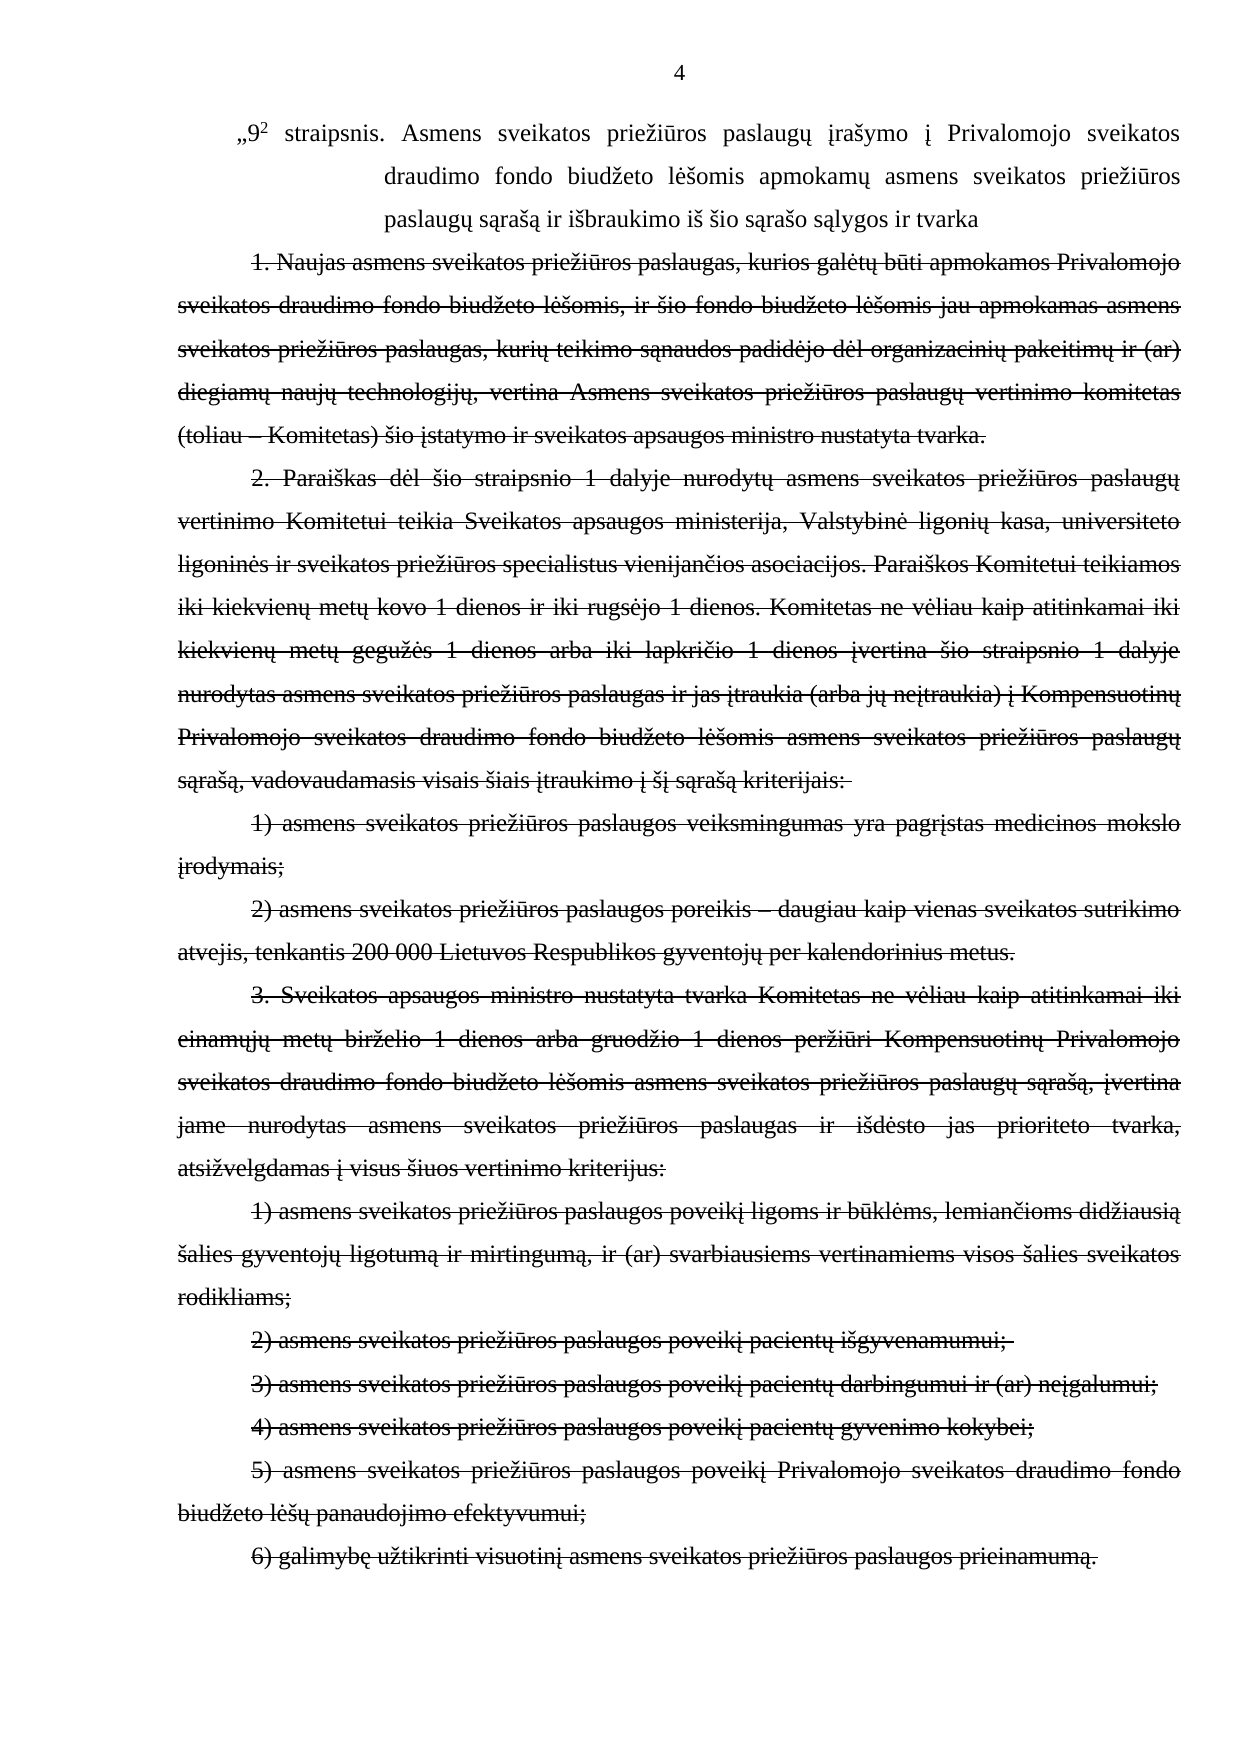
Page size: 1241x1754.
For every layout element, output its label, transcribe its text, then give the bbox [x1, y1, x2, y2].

text 5) asmens sveikatos priežiūros paslaugos poveikį Privalomojo sveikatos draudimo fondo biudžeto lėšų panaudojimo efektyvumui; [177, 1455, 1181, 1527]
text 4) asmens sveikatos priežiūros paslaugos poveikį pacientų gyvenimo kokybei; [177, 1412, 1181, 1441]
text 1) asmens sveikatos priežiūros paslaugos poveikį ligoms ir būklėms, lemiančioms didžiausią šalies gyventojų ligotumą ir mirtingumą, ir (ar) svarbiausiems vertinamiems visos šalies sveikatos rodikliams; [177, 1256, 1181, 1311]
text 2) asmens sveikatos priežiūros paslaugos poreikis – daugiau kaip vienas sveikatos sutrikimo atvejis, tenkantis 200 000 Lietuvos Respublikos gyventojų per kalendorinius metus. [177, 894, 1181, 966]
text 3. Sveikatos apsaugos ministro nustatyta tvarka Komitetas ne vėliau kaip atitinkamai iki einamųjų metų birželio 1 dienos arba gruodžio 1 dienos peržiūri Kompensuotinų Privalomojo sveikatos draudimo fondo biudžeto lėšomis asmens sveikatos priežiūros paslaugų sąrašą, įvertina jame nurodytas asmens sveikatos priežiūros paslaugas ir išdėsto jas prioriteto tvarka, atsižvelgdamas į visus šiuos vertinimo kriterijus: [177, 1083, 1181, 1126]
text „92 straipsnis. Asmens sveikatos priežiūros paslaugų įrašymo į Privalomojo sveikatos draudimo fondo biudžeto lėšomis apmokamų asmens sveikatos priežiūros paslaugų sąrašą ir išbraukimo iš šio sąrašo sąlygos ir tvarka [236, 118, 1181, 233]
text 1) asmens sveikatos priežiūros paslaugos poveikį ligoms ir būklėms, lemiančioms didžiausią šalies gyventojų ligotumą ir mirtingumą, ir (ar) svarbiausiems vertinamiems visos šalies sveikatos rodikliams; [177, 1196, 1181, 1255]
text 1) asmens sveikatos priežiūros paslaugos veiksmingumas yra pagrįstas medicinos mokslo įrodymais; [177, 808, 1181, 880]
text 3) asmens sveikatos priežiūros paslaugos poveikį pacientų darbingumui ir (ar) neįgalumui; [177, 1369, 1181, 1397]
text 2. Paraiškas dėl šio straipsnio 1 dalyje nurodytų asmens sveikatos priežiūros paslaugų vertinimo Komitetui teikia Sveikatos apsaugos ministerija, Valstybinė ligonių kasa, universiteto ligoninės ir sveikatos priežiūros specialistus vienijančios asociacijos. Paraiškos Komitetui teikiamos iki kiekvienų metų kovo 1 dienos ir iki rugsėjo 1 dienos. Komitetas ne vėliau kaip atitinkamai iki kiekvienų metų gegužės 1 dienos arba iki lapkričio 1 dienos įvertina šio straipsnio 1 dalyje nurodytas asmens sveikatos priežiūros paslaugas ir jas įtraukia (arba jų neįtraukia) į Kompensuotinų Privalomojo sveikatos draudimo fondo biudžeto lėšomis asmens sveikatos priežiūros paslaugų sąrašą, vadovaudamasis visais šiais įtraukimo į šį sąrašą kriterijais: [177, 523, 1181, 565]
text 6) galimybę užtikrinti visuotinį asmens sveikatos priežiūros paslaugos prieinamumą. [177, 1541, 1181, 1570]
text 1. Naujas asmens sveikatos priežiūros paslaugas, kurios galėtų būti apmokamos Privalomojo sveikatos draudimo fondo biudžeto lėšomis, ir šio fondo biudžeto lėšomis jau apmokamas asmens sveikatos priežiūros paslaugas, kurių teikimo sąnaudos padidėjo dėl organizacinių pakeitimų ir (ar) diegiamų naujų technologijų, vertina Asmens sveikatos priežiūros paslaugų vertinimo komitetas (toliau – Komitetas) šio įstatymo ir sveikatos apsaugos ministro nustatyta tvarka. [177, 307, 1181, 349]
text 2. Paraiškas dėl šio straipsnio 1 dalyje nurodytų asmens sveikatos priežiūros paslaugų vertinimo Komitetui teikia Sveikatos apsaugos ministerija, Valstybinė ligonių kasa, universiteto ligoninės ir sveikatos priežiūros specialistus vienijančios asociacijos. Paraiškos Komitetui teikiamos iki kiekvienų metų kovo 1 dienos ir iki rugsėjo 1 dienos. Komitetas ne vėliau kaip atitinkamai iki kiekvienų metų gegužės 1 dienos arba iki lapkričio 1 dienos įvertina šio straipsnio 1 dalyje nurodytas asmens sveikatos priežiūros paslaugas ir jas įtraukia (arba jų neįtraukia) į Kompensuotinų Privalomojo sveikatos draudimo fondo biudžeto lėšomis asmens sveikatos priežiūros paslaugų sąrašą, vadovaudamasis visais šiais įtraukimo į šį sąrašą kriterijais: [177, 566, 1181, 694]
text 3. Sveikatos apsaugos ministro nustatyta tvarka Komitetas ne vėliau kaip atitinkamai iki einamųjų metų birželio 1 dienos arba gruodžio 1 dienos peržiūri Kompensuotinų Privalomojo sveikatos draudimo fondo biudžeto lėšomis asmens sveikatos priežiūros paslaugų sąrašą, įvertina jame nurodytas asmens sveikatos priežiūros paslaugas ir išdėsto jas prioriteto tvarka, atsižvelgdamas į visus šiuos vertinimo kriterijus: [177, 981, 1181, 1082]
text 1. Naujas asmens sveikatos priežiūros paslaugas, kurios galėtų būti apmokamos Privalomojo sveikatos draudimo fondo biudžeto lėšomis, ir šio fondo biudžeto lėšomis jau apmokamas asmens sveikatos priežiūros paslaugas, kurių teikimo sąnaudos padidėjo dėl organizacinių pakeitimų ir (ar) diegiamų naujų technologijų, vertina Asmens sveikatos priežiūros paslaugų vertinimo komitetas (toliau – Komitetas) šio įstatymo ir sveikatos apsaugos ministro nustatyta tvarka. [177, 350, 1181, 392]
text 2) asmens sveikatos priežiūros paslaugos poveikį pacientų išgyvenamumui; [177, 1326, 1181, 1354]
text 2. Paraiškas dėl šio straipsnio 1 dalyje nurodytų asmens sveikatos priežiūros paslaugų vertinimo Komitetui teikia Sveikatos apsaugos ministerija, Valstybinė ligonių kasa, universiteto ligoninės ir sveikatos priežiūros specialistus vienijančios asociacijos. Paraiškos Komitetui teikiamos iki kiekvienų metų kovo 1 dienos ir iki rugsėjo 1 dienos. Komitetas ne vėliau kaip atitinkamai iki kiekvienų metų gegužės 1 dienos arba iki lapkričio 1 dienos įvertina šio straipsnio 1 dalyje nurodytas asmens sveikatos priežiūros paslaugas ir jas įtraukia (arba jų neįtraukia) į Kompensuotinų Privalomojo sveikatos draudimo fondo biudžeto lėšomis asmens sveikatos priežiūros paslaugų sąrašą, vadovaudamasis visais šiais įtraukimo į šį sąrašą kriterijais: [177, 695, 1181, 737]
text 3. Sveikatos apsaugos ministro nustatyta tvarka Komitetas ne vėliau kaip atitinkamai iki einamųjų metų birželio 1 dienos arba gruodžio 1 dienos peržiūri Kompensuotinų Privalomojo sveikatos draudimo fondo biudžeto lėšomis asmens sveikatos priežiūros paslaugų sąrašą, įvertina jame nurodytas asmens sveikatos priežiūros paslaugas ir išdėsto jas prioriteto tvarka, atsižvelgdamas į visus šiuos vertinimo kriterijus: [177, 1127, 1181, 1182]
text 2. Paraiškas dėl šio straipsnio 1 dalyje nurodytų asmens sveikatos priežiūros paslaugų vertinimo Komitetui teikia Sveikatos apsaugos ministerija, Valstybinė ligonių kasa, universiteto ligoninės ir sveikatos priežiūros specialistus vienijančios asociacijos. Paraiškos Komitetui teikiamos iki kiekvienų metų kovo 1 dienos ir iki rugsėjo 1 dienos. Komitetas ne vėliau kaip atitinkamai iki kiekvienų metų gegužės 1 dienos arba iki lapkričio 1 dienos įvertina šio straipsnio 1 dalyje nurodytas asmens sveikatos priežiūros paslaugas ir jas įtraukia (arba jų neįtraukia) į Kompensuotinų Privalomojo sveikatos draudimo fondo biudžeto lėšomis asmens sveikatos priežiūros paslaugų sąrašą, vadovaudamasis visais šiais įtraukimo į šį sąrašą kriterijais: [177, 463, 1181, 522]
text 2. Paraiškas dėl šio straipsnio 1 dalyje nurodytų asmens sveikatos priežiūros paslaugų vertinimo Komitetui teikia Sveikatos apsaugos ministerija, Valstybinė ligonių kasa, universiteto ligoninės ir sveikatos priežiūros specialistus vienijančios asociacijos. Paraiškos Komitetui teikiamos iki kiekvienų metų kovo 1 dienos ir iki rugsėjo 1 dienos. Komitetas ne vėliau kaip atitinkamai iki kiekvienų metų gegužės 1 dienos arba iki lapkričio 1 dienos įvertina šio straipsnio 1 dalyje nurodytas asmens sveikatos priežiūros paslaugas ir jas įtraukia (arba jų neįtraukia) į Kompensuotinų Privalomojo sveikatos draudimo fondo biudžeto lėšomis asmens sveikatos priežiūros paslaugų sąrašą, vadovaudamasis visais šiais įtraukimo į šį sąrašą kriterijais: [177, 738, 1181, 794]
text 1. Naujas asmens sveikatos priežiūros paslaugas, kurios galėtų būti apmokamos Privalomojo sveikatos draudimo fondo biudžeto lėšomis, ir šio fondo biudžeto lėšomis jau apmokamas asmens sveikatos priežiūros paslaugas, kurių teikimo sąnaudos padidėjo dėl organizacinių pakeitimų ir (ar) diegiamų naujų technologijų, vertina Asmens sveikatos priežiūros paslaugų vertinimo komitetas (toliau – Komitetas) šio įstatymo ir sveikatos apsaugos ministro nustatyta tvarka. [177, 247, 1181, 306]
text 1. Naujas asmens sveikatos priežiūros paslaugas, kurios galėtų būti apmokamos Privalomojo sveikatos draudimo fondo biudžeto lėšomis, ir šio fondo biudžeto lėšomis jau apmokamas asmens sveikatos priežiūros paslaugas, kurių teikimo sąnaudos padidėjo dėl organizacinių pakeitimų ir (ar) diegiamų naujų technologijų, vertina Asmens sveikatos priežiūros paslaugų vertinimo komitetas (toliau – Komitetas) šio įstatymo ir sveikatos apsaugos ministro nustatyta tvarka. [177, 393, 1181, 449]
